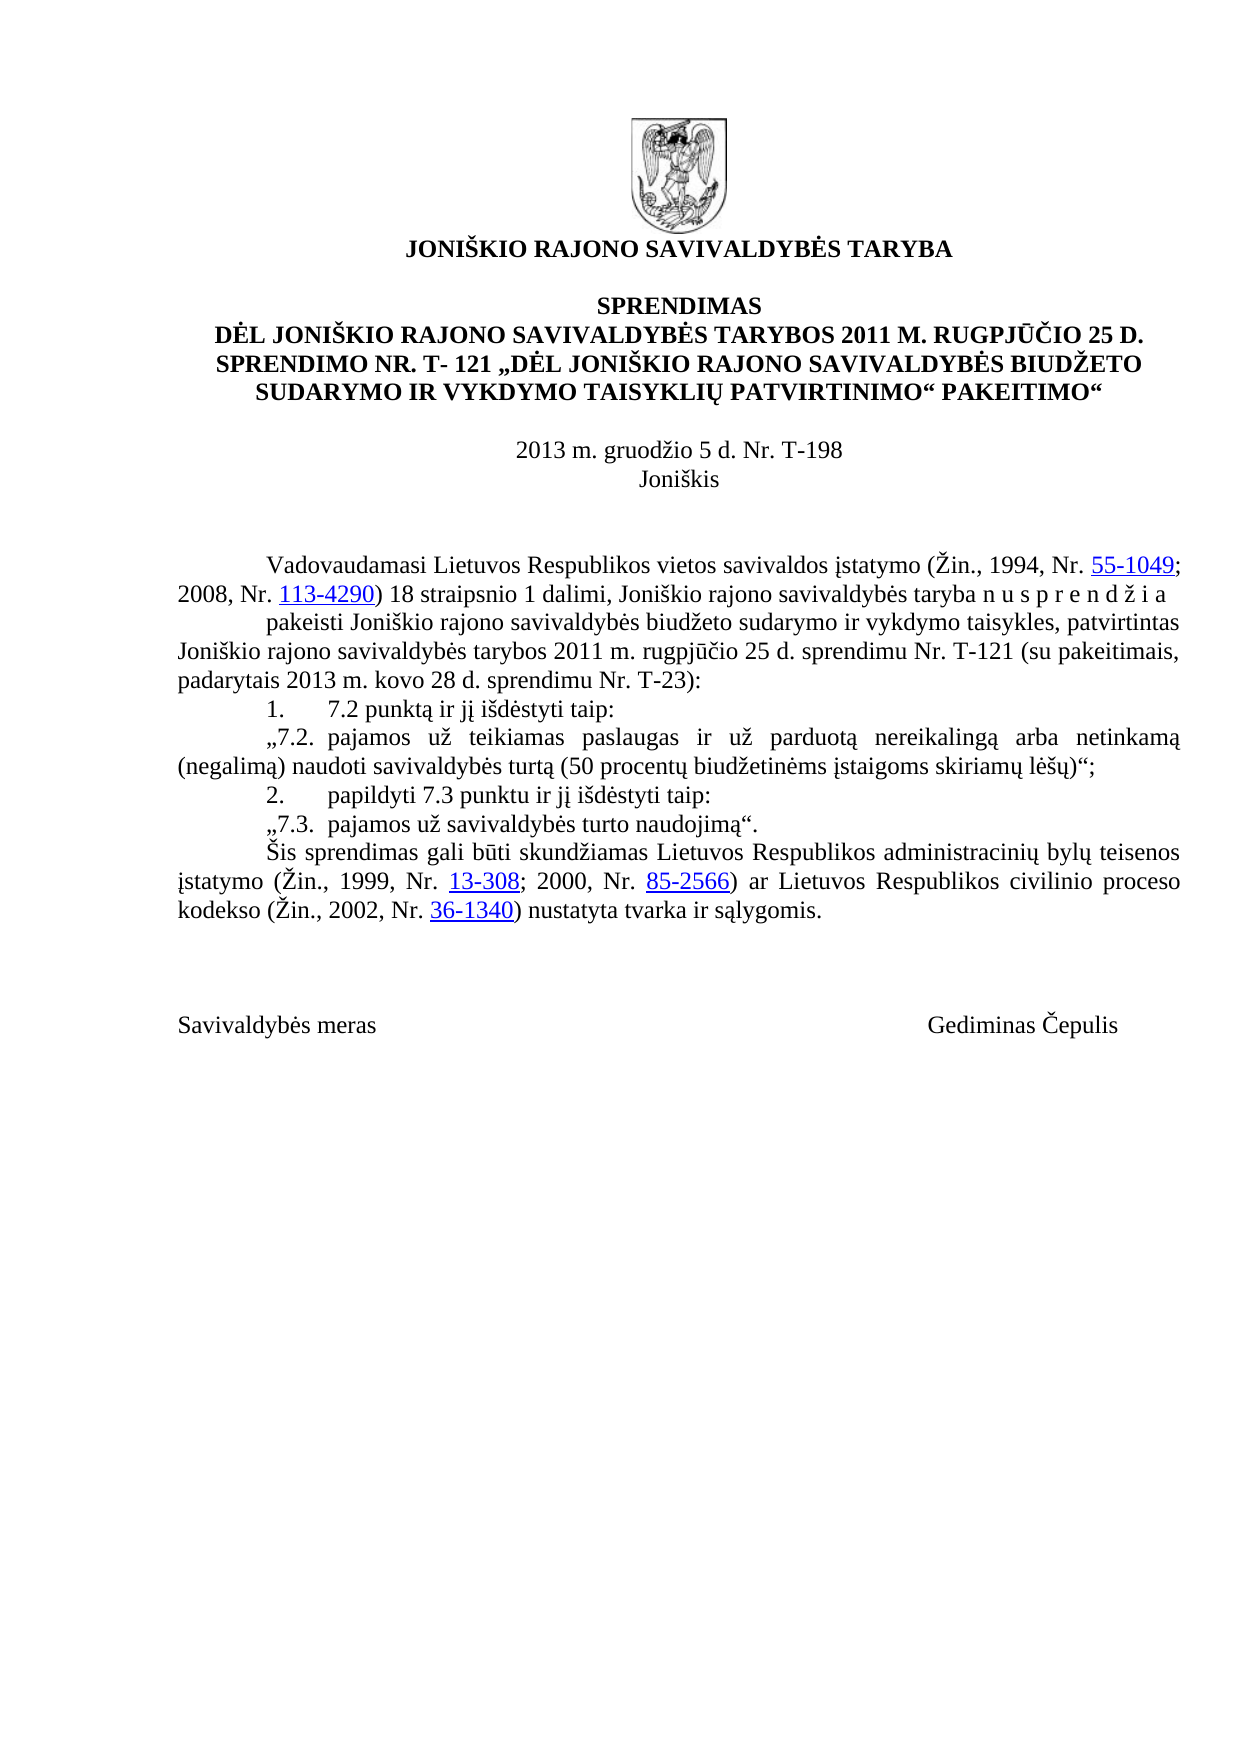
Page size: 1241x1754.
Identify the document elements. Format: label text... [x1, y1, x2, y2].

text Šis sprendimas gali būti skundžiamas Lietuvos Respublikos administracinių bylų teisenos įstatymo (Žin., 1999, Nr. 13-308; 2000, Nr. 85-2566) ar Lietuvos Respublikos civilinio proceso kodekso (Žin., 2002, Nr. 36-1340) nustatyta tvarka ir sąlygomis. [177, 837, 1181, 924]
text 1. 7.2 punktą ir jį išdėstyti taip: [177, 694, 1181, 722]
text Savivaldybės meras Gediminas Čepulis [177, 1010, 1181, 1039]
text „7.3. pajamos už savivaldybės turto naudojimą“. [177, 809, 1181, 837]
text DĖL JONIŠKIO RAJONO SAVIVALDYBĖS TARYBOS 2011 M. RUGPJŪČIO 25 D. SPRENDIMO NR. T- 121 „DĖL JONIŠKIO RAJONO SAVIVALDYBĖS BIUDŽETO SUDARYMO IR VYKDYMO TAISYKLIŲ PATVIRTINIMO“ PAKEITIMO“ [177, 320, 1181, 406]
text SPRENDIMAS [177, 291, 1181, 320]
text „7.2. pajamos už teikiamas paslaugas ir už parduotą nereikalingą arba netinkamą (negalimą) naudoti savivaldybės turtą (50 procentų biudžetinėms įstaigoms skiriamų lėšų)“; [177, 722, 1181, 780]
text JONIŠKIO RAJONO SAVIVALDYBĖS TARYBA [177, 234, 1181, 262]
text pakeisti Joniškio rajono savivaldybės biudžeto sudarymo ir vykdymo taisykles, patvirtintas Joniškio rajono savivaldybės tarybos 2011 m. rugpjūčio 25 d. sprendimu Nr. T-121 (su pakeitimais, padarytais 2013 m. kovo 28 d. sprendimu Nr. T-23): [177, 607, 1181, 694]
text Vadovaudamasi Lietuvos Respublikos vietos savivaldos įstatymo (Žin., 1994, Nr. 55-1049; 2008, Nr. 113-4290) 18 straipsnio 1 dalimi, Joniškio rajono savivaldybės taryba nusprendžia [177, 550, 1181, 607]
text Joniškis [177, 464, 1181, 492]
text 2. papildyti 7.3 punktu ir jį išdėstyti taip: [177, 780, 1181, 809]
text 2013 m. gruodžio 5 d. Nr. T-198 [177, 435, 1181, 464]
